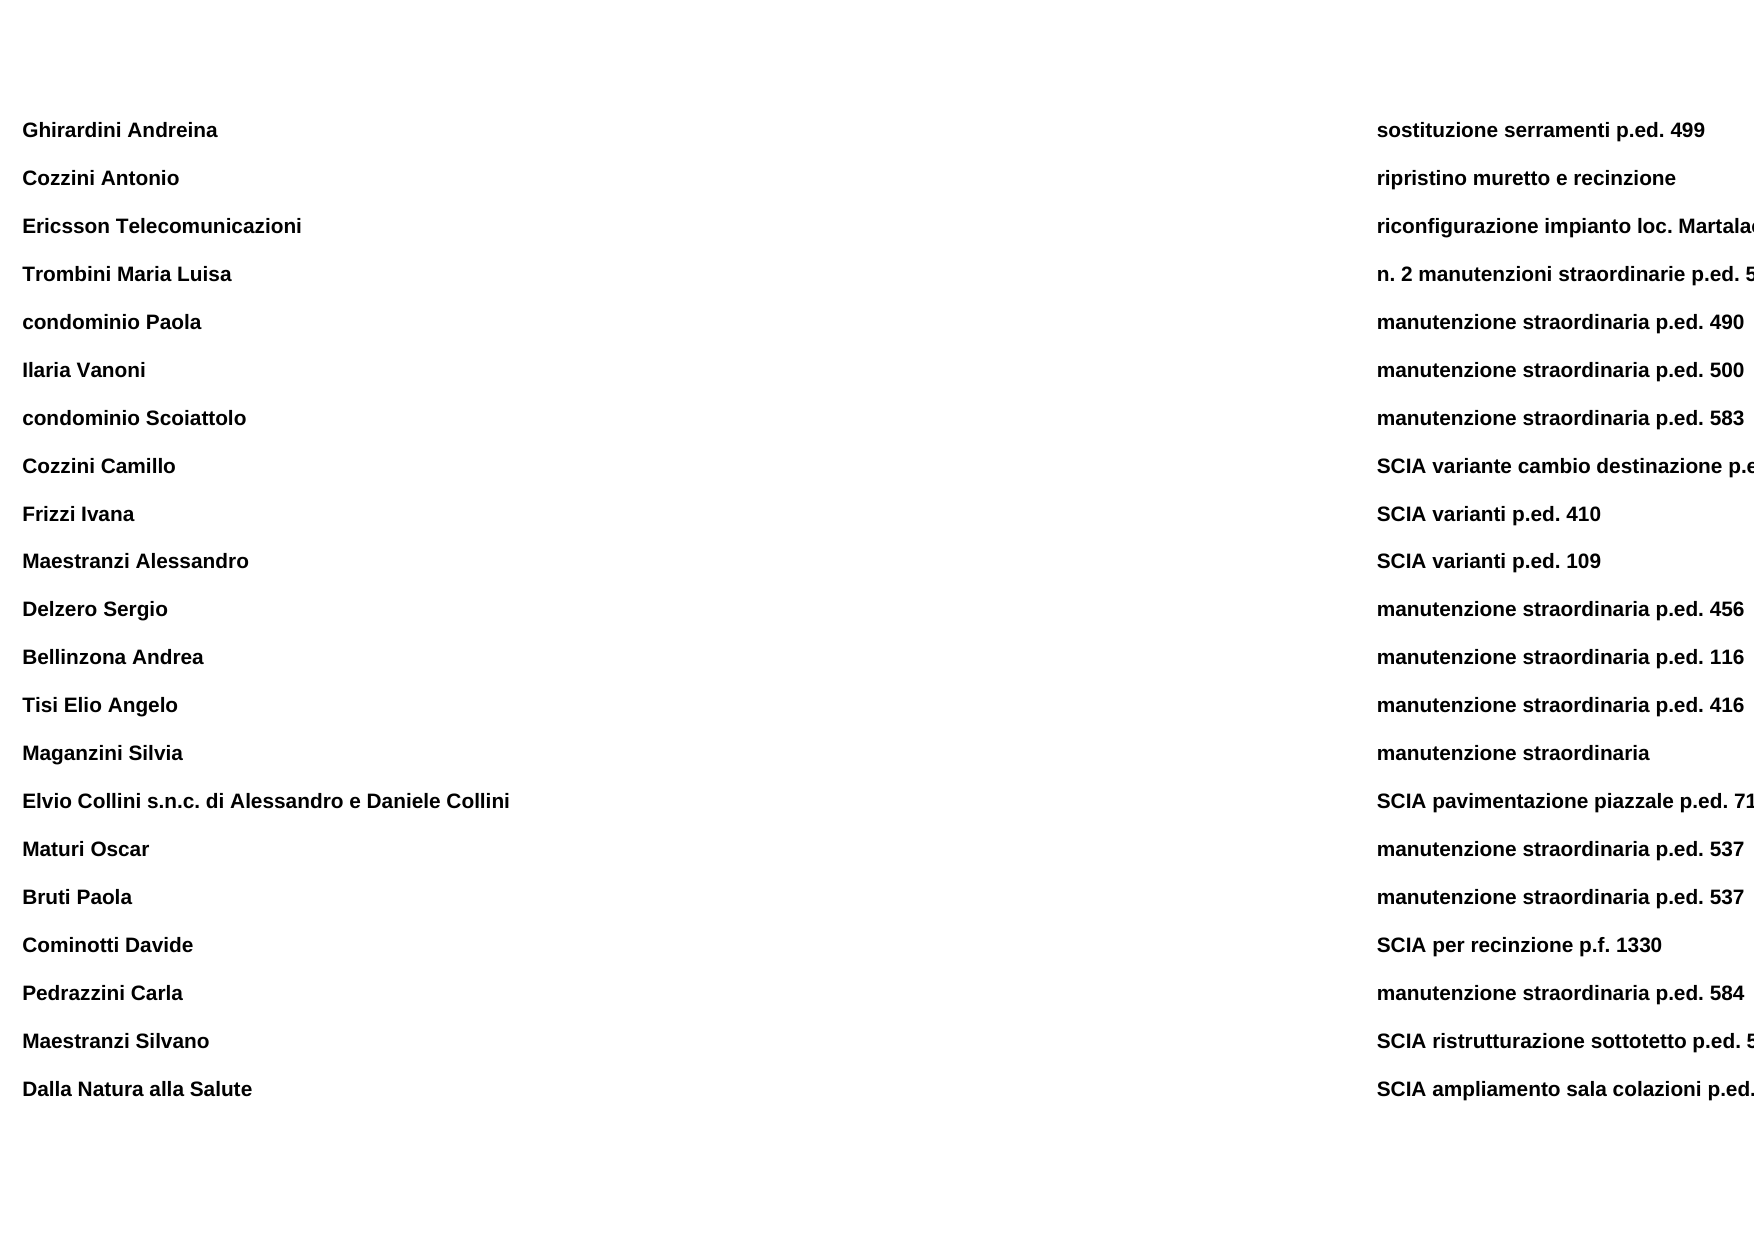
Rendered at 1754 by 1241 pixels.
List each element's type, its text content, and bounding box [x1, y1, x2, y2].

table_cell Dalla Natura alla Salute [15, 1076, 1369, 1102]
table_cell riconfigurazione impianto loc. Martalac [1369, 214, 1754, 262]
table_cell Trombini Maria Luisa [15, 262, 1369, 310]
table_cell Maganzini Silvia [15, 741, 1369, 789]
table_cell Pedrazzini Carla [15, 981, 1369, 1028]
table_cell sostituzione serramenti p.ed. 499 [1369, 118, 1754, 166]
table_cell Bruti Paola [15, 885, 1369, 933]
table_cell manutenzione straordinaria p.ed. 456 [1369, 597, 1754, 645]
table_cell Maturi Oscar [15, 837, 1369, 885]
table_cell Delzero Sergio [15, 597, 1369, 645]
table_cell SCIA pavimentazione piazzale p.ed. 715 [1369, 789, 1754, 837]
table_cell ripristino muretto e recinzione [1369, 166, 1754, 214]
table_cell n. 2 manutenzioni straordinarie p.ed. 508 [1369, 262, 1754, 310]
table_cell Cozzini Camillo [15, 454, 1369, 501]
table_cell condominio Paola [15, 310, 1369, 358]
table_cell Frizzi Ivana [15, 501, 1369, 549]
table_cell manutenzione straordinaria p.ed. 537 [1369, 837, 1754, 885]
table_cell manutenzione straordinaria p.ed. 416 [1369, 693, 1754, 741]
table_cell Ilaria Vanoni [15, 358, 1369, 406]
table_cell SCIA ristrutturazione sottotetto p.ed. 591 [1369, 1029, 1754, 1076]
table_cell Maestranzi Silvano [15, 1029, 1369, 1076]
table_cell SCIA per recinzione p.f. 1330 [1369, 933, 1754, 981]
table_cell manutenzione straordinaria p.ed. 583 [1369, 406, 1754, 453]
table_cell Elvio Collini s.n.c. di Alessandro e Daniele Collini [15, 789, 1369, 837]
table_cell manutenzione straordinaria p.ed. 537 [1369, 885, 1754, 933]
table_cell SCIA ampliamento sala colazioni p.ed. 714 [1369, 1076, 1754, 1102]
table_cell manutenzione straordinaria [1369, 741, 1754, 789]
table_cell SCIA varianti p.ed. 109 [1369, 549, 1754, 597]
table_cell Cozzini Antonio [15, 166, 1369, 214]
table_cell condominio Scoiattolo [15, 406, 1369, 453]
table_cell Ghirardini Andreina [15, 118, 1369, 166]
table_cell Cominotti Davide [15, 933, 1369, 981]
table_cell manutenzione straordinaria p.ed. 500 [1369, 358, 1754, 406]
table_cell manutenzione straordinaria p.ed. 584 [1369, 981, 1754, 1028]
table_cell SCIA varianti p.ed. 410 [1369, 501, 1754, 549]
table_cell manutenzione straordinaria p.ed. 490 [1369, 310, 1754, 358]
table_cell Ericsson Telecomunicazioni [15, 214, 1369, 262]
table_cell Bellinzona Andrea [15, 645, 1369, 693]
table_cell Tisi Elio Angelo [15, 693, 1369, 741]
table_cell Maestranzi Alessandro [15, 549, 1369, 597]
table_cell SCIA variante cambio destinazione p.ed.167 [1369, 454, 1754, 501]
table_cell manutenzione straordinaria p.ed. 116 [1369, 645, 1754, 693]
